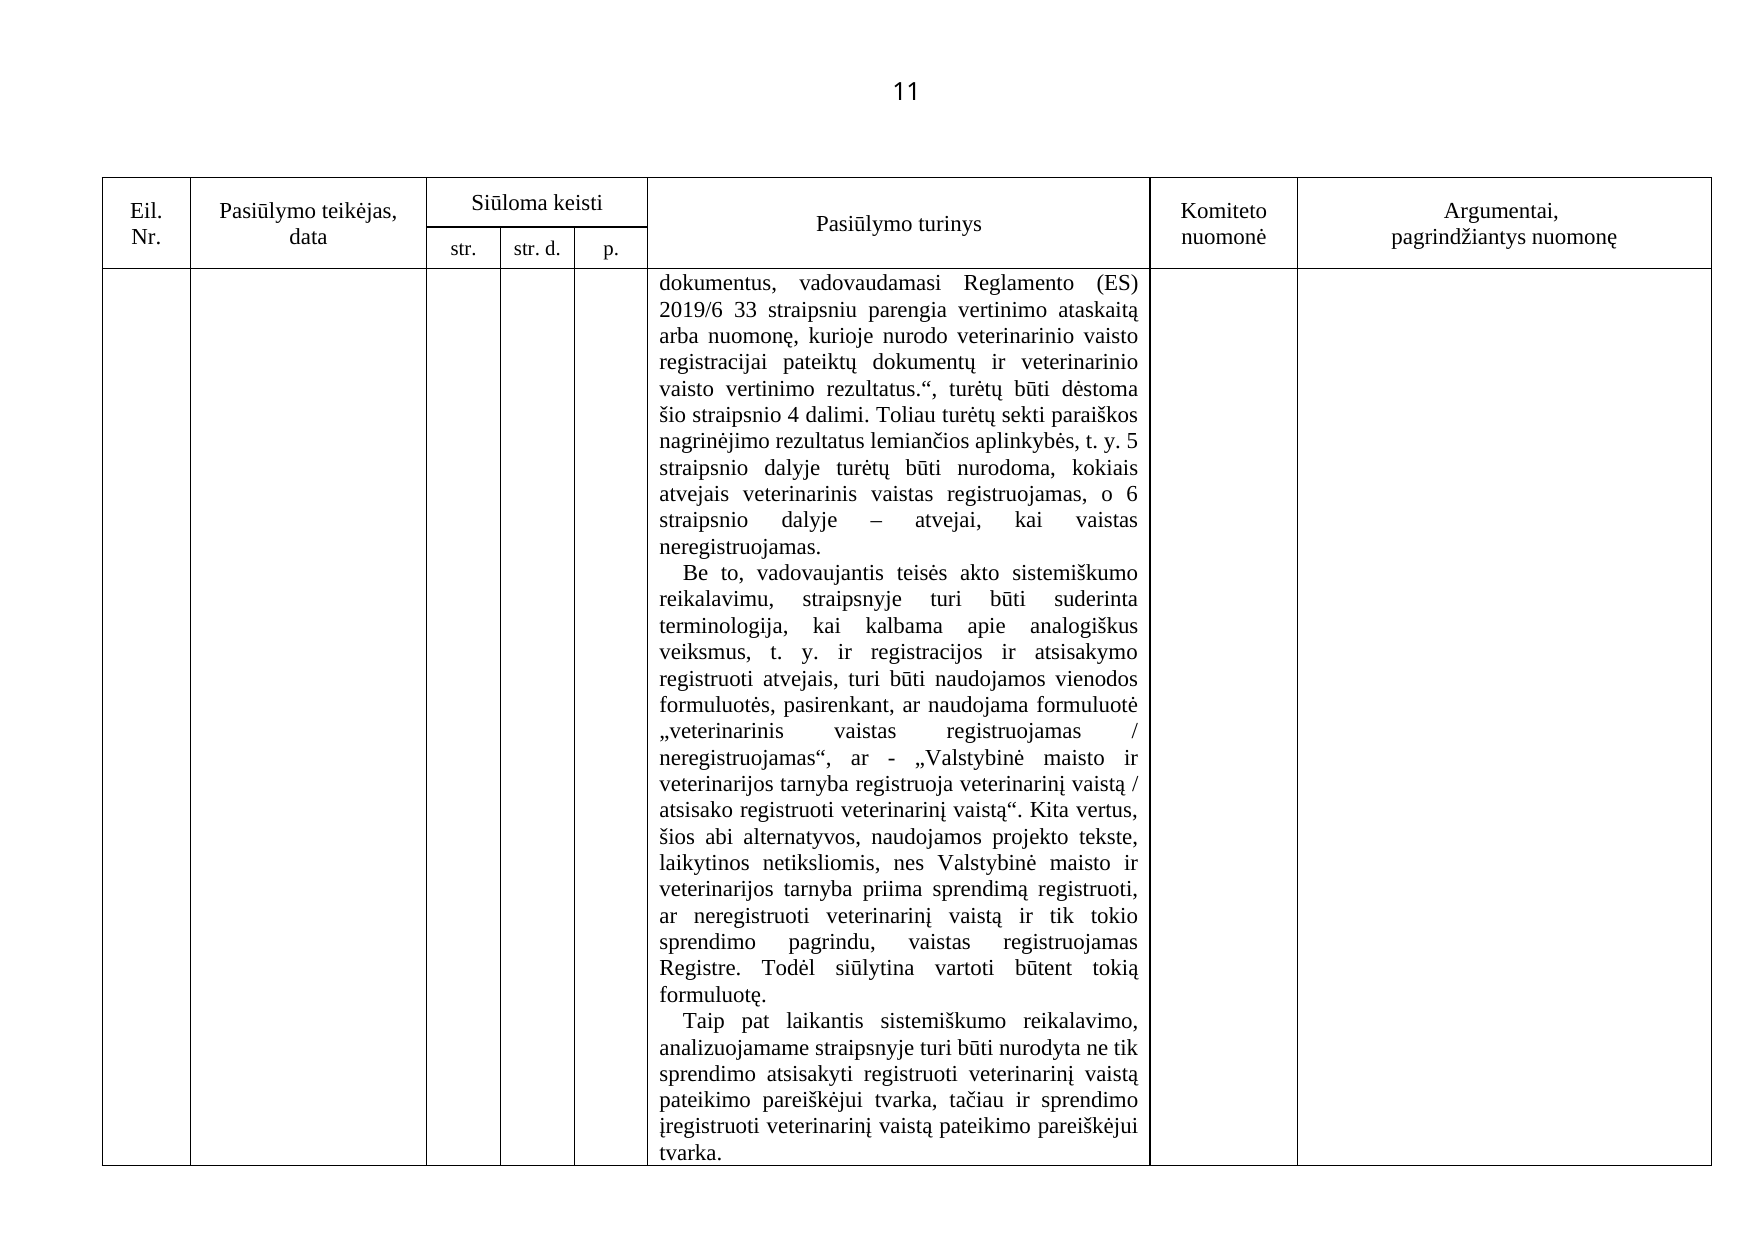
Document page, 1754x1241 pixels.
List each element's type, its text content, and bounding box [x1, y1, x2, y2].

table_header Siūloma keisti [427, 178, 647, 226]
table_header Argumentai, pagrindžiantys nuomonę [1298, 178, 1711, 268]
table_cell [191, 269, 426, 1165]
table_cell [427, 269, 500, 1165]
table_cell [1151, 269, 1297, 1165]
table_cell [1298, 269, 1711, 1165]
table_cell str. [427, 228, 500, 268]
table_header Eil. Nr. [103, 178, 190, 268]
table_cell dokumentus, vadovaudamasi Reglamento (ES) 2019/6 33 straipsniu parengia vertinimo ataskaitą arba nuomonę, kurioje nurodo veterinarinio vaisto registracijai pateiktų dokumentų ir veterinarinio vaisto vertinimo rezultatus.“, turėtų būti dėstoma šio straipsnio 4 dalimi. Toliau turėtų sekti paraiškos nagrinėjimo rezultatus lemiančios aplinkybės, t. y. 5 straipsnio dalyje turėtų būti nurodoma, kokiais atvejais veterinarinis vaistas registruojamas, o 6 straipsnio dalyje – atvejai, kai vaistas neregistruojamas. Be to, vadovaujantis teisės akto sistemiškumo reikalavimu, straipsnyje turi būti suderinta terminologija, kai kalbama apie analogiškus veiksmus, t. y. ir registracijos ir atsisakymo registruoti atvejais, turi būti naudojamos vienodos formuluotės, pasirenkant, ar naudojama formuluotė „veterinarinis vaistas registruojamas / neregistruojamas“, ar - „Valstybinė maisto ir veterinarijos tarnyba registruoja veterinarinį vaistą / atsisako registruoti veterinarinį vaistą“. Kita vertus, šios abi alternatyvos, naudojamos projekto tekste, laikytinos netiksliomis, nes Valstybinė maisto ir veterinarijos tarnyba priima sprendimą registruoti, ar neregistruoti veterinarinį vaistą ir tik tokio sprendimo pagrindu, vaistas registruojamas Registre. Todėl siūlytina vartoti būtent tokią formuluotę. Taip pat laikantis sistemiškumo reikalavimo, analizuojamame straipsnyje turi būti nurodyta ne tik sprendimo atsisakyti registruoti veterinarinį vaistą pateikimo pareiškėjui tvarka, tačiau ir sprendimo įregistruoti veterinarinį vaistą pateikimo pareiškėjui tvarka. [648, 269, 1149, 1165]
table_header Pasiūlymo teikėjas, data [191, 178, 426, 268]
table_cell [501, 269, 574, 1165]
table_cell [103, 269, 190, 1165]
table_cell [575, 269, 647, 1165]
table_cell p. [575, 228, 647, 268]
table_cell str. d. [501, 228, 574, 268]
table_header Komiteto nuomonė [1151, 178, 1297, 268]
table_header Pasiūlymo turinys [648, 178, 1149, 268]
